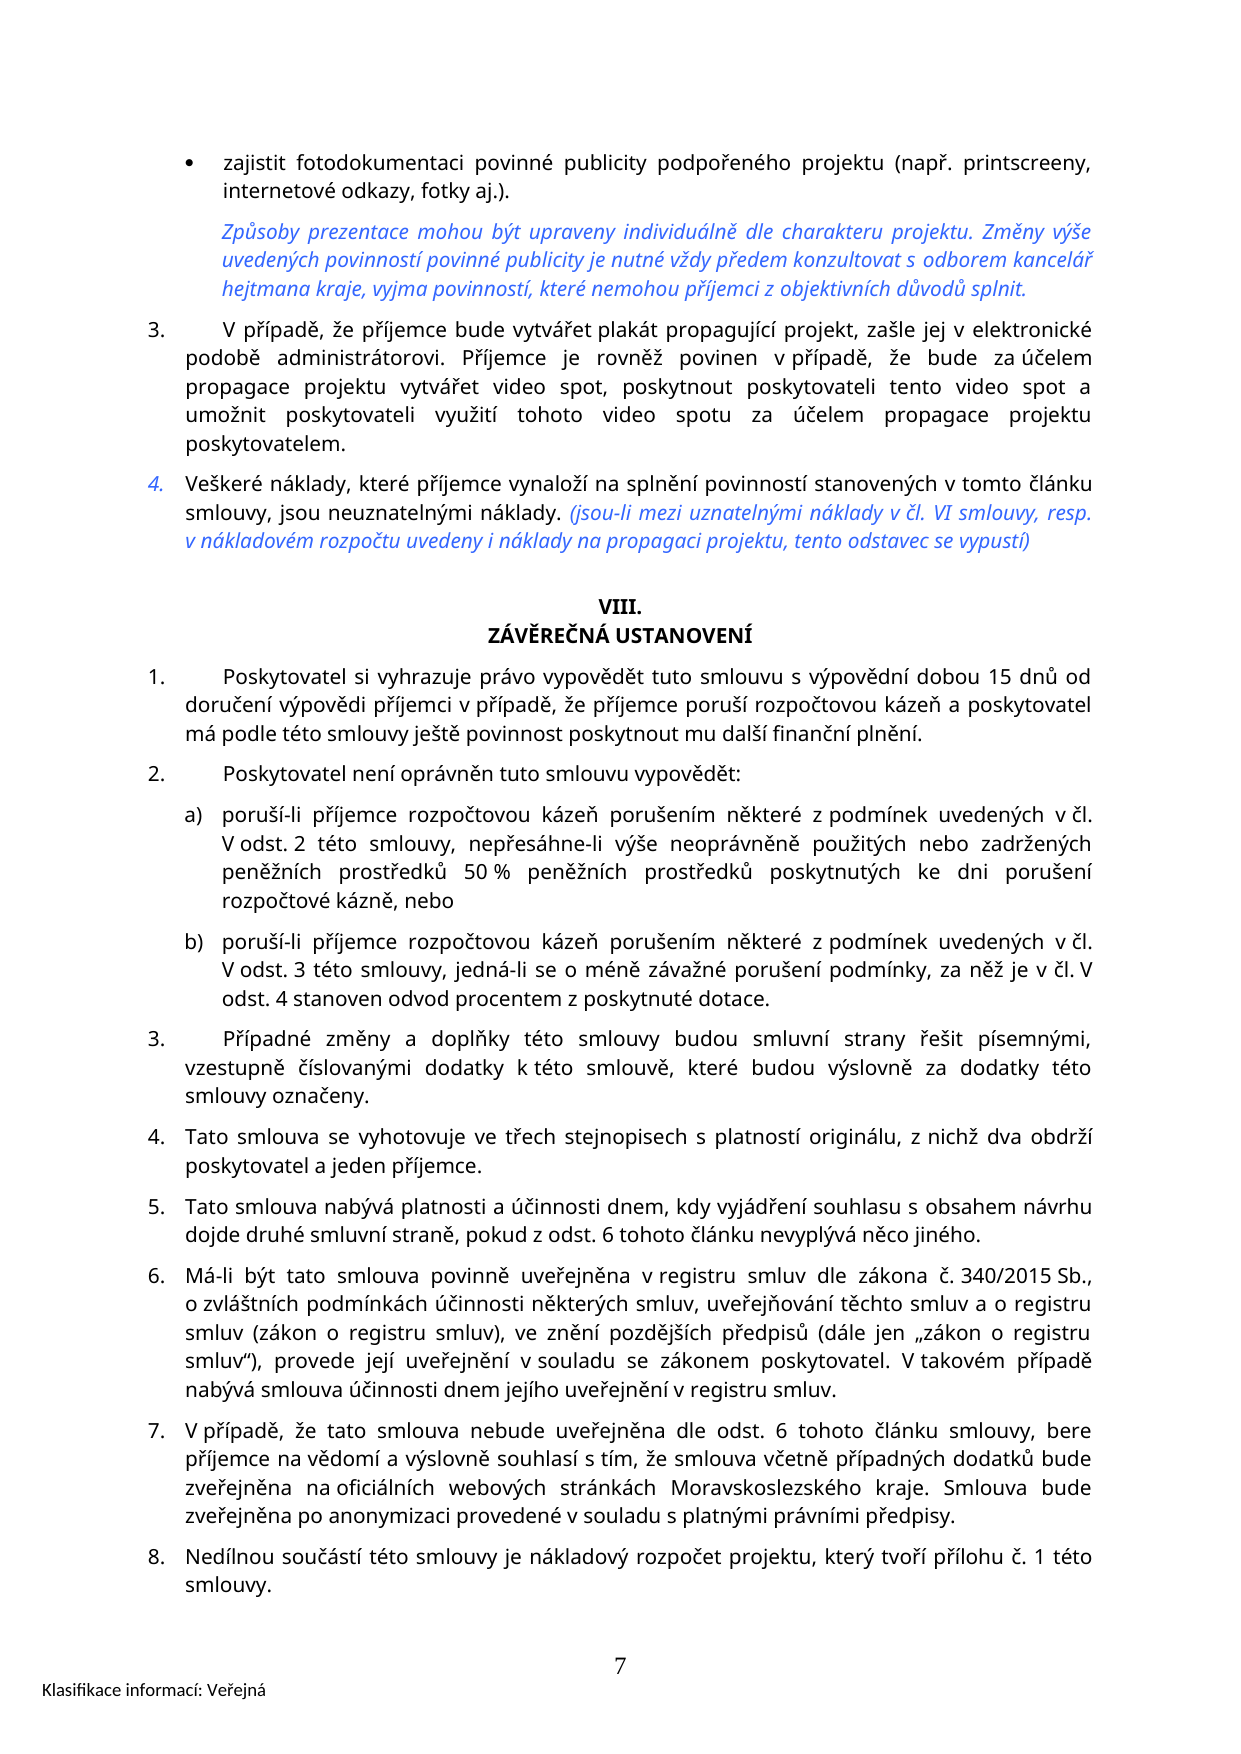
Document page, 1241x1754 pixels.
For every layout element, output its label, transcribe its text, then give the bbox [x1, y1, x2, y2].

list Tato smlouva se vyhotovuje ve třech stejnopisech s platností originálu, z nichž dva obdrží poskytovatel a jeden příjemce. [148, 1122, 1092, 1179]
text VIII. ZÁVĚREČNÁ USTANOVENÍ [148, 592, 1092, 649]
list Tato smlouva nabývá platnosti a účinnosti dnem, kdy vyjádření souhlasu s obsahem návrhu dojde druhé smluvní straně, pokud z odst. 6 tohoto článku nevyplývá něco jiného. [148, 1192, 1092, 1249]
text Způsoby prezentace mohou být upraveny individuálně dle charakteru projektu. Změny výše uvedených povinností povinné publicity je nutné vždy předem konzultovat s odborem kancelář hejtmana kraje, vyjma povinností, které nemohou příjemci z objektivních důvodů splnit. [222, 217, 1092, 302]
list Poskytovatel si vyhrazuje právo vypovědět tuto smlouvu s výpovědní dobou 15 dnů od doručení výpovědi příjemci v případě, že příjemce poruší rozpočtovou kázeň a poskytovatel má podle této smlouvy ještě povinnost poskytnout mu další finanční plnění. [148, 662, 1092, 747]
list zajistit fotodokumentaci povinné publicity podpořeného projektu (např. printscreeny, internetové odkazy, fotky aj.). [186, 148, 1092, 204]
list Poskytovatel není oprávněn tuto smlouvu vypovědět: [148, 759, 1092, 788]
list V případě, že příjemce bude vytvářet plakát propagující projekt, zašle jej v elektronické podobě administrátorovi. Příjemce je rovněž povinen v případě, že bude za účelem propagace projektu vytvářet video spot, poskytnout poskytovateli tento video spot a umožnit poskytovateli využití tohoto video spotu za účelem propagace projektu poskytovatelem. [148, 315, 1092, 457]
list Veškeré náklady, které příjemce vynaloží na splnění povinností stanovených v tomto článku smlouvy, jsou neuznatelnými náklady. (jsou-li mezi uznatelnými náklady v čl. VI smlouvy, resp. v nákladovém rozpočtu uvedeny i náklady na propagaci projektu, tento odstavec se vypustí) [148, 469, 1092, 555]
list Případné změny a doplňky této smlouvy budou smluvní strany řešit písemnými, vzestupně číslovanými dodatky k této smlouvě, které budou výslovně za dodatky této smlouvy označeny. [148, 1024, 1092, 1110]
list V případě, že tato smlouva nebude uveřejněna dle odst. 6 tohoto článku smlouvy, bere příjemce na vědomí a výslovně souhlasí s tím, že smlouva včetně případných dodatků bude zveřejněna na oficiálních webových stránkách Moravskoslezského kraje. Smlouva bude zveřejněna po anonymizaci provedené v souladu s platnými právními předpisy. [148, 1416, 1092, 1529]
list Má-li být tato smlouva povinně uveřejněna v registru smluv dle zákona č. 340/2015 Sb., o zvláštních podmínkách účinnosti některých smluv, uveřejňování těchto smluv a o registru smluv (zákon o registru smluv), ve znění pozdějších předpisů (dále jen „zákon o registru smluv“), provede její uveřejnění v souladu se zákonem poskytovatel. V takovém případě nabývá smlouva účinnosti dnem jejího uveřejnění v registru smluv. [148, 1261, 1092, 1403]
list poruší-li příjemce rozpočtovou kázeň porušením některé z podmínek uvedených v čl. V odst. 2 této smlouvy, nepřesáhne-li výše neoprávněně použitých nebo zadržených peněžních prostředků 50 % peněžních prostředků poskytnutých ke dni porušení rozpočtové kázně, nebo [184, 801, 1092, 914]
list poruší-li příjemce rozpočtovou kázeň porušením některé z podmínek uvedených v čl. V odst. 3 této smlouvy, jedná-li se o méně závažné porušení podmínky, za něž je v čl. V odst. 4 stanoven odvod procentem z poskytnuté dotace. [184, 927, 1092, 1012]
list Nedílnou součástí této smlouvy je nákladový rozpočet projektu, který tvoří přílohu č. 1 této smlouvy. [148, 1542, 1092, 1599]
